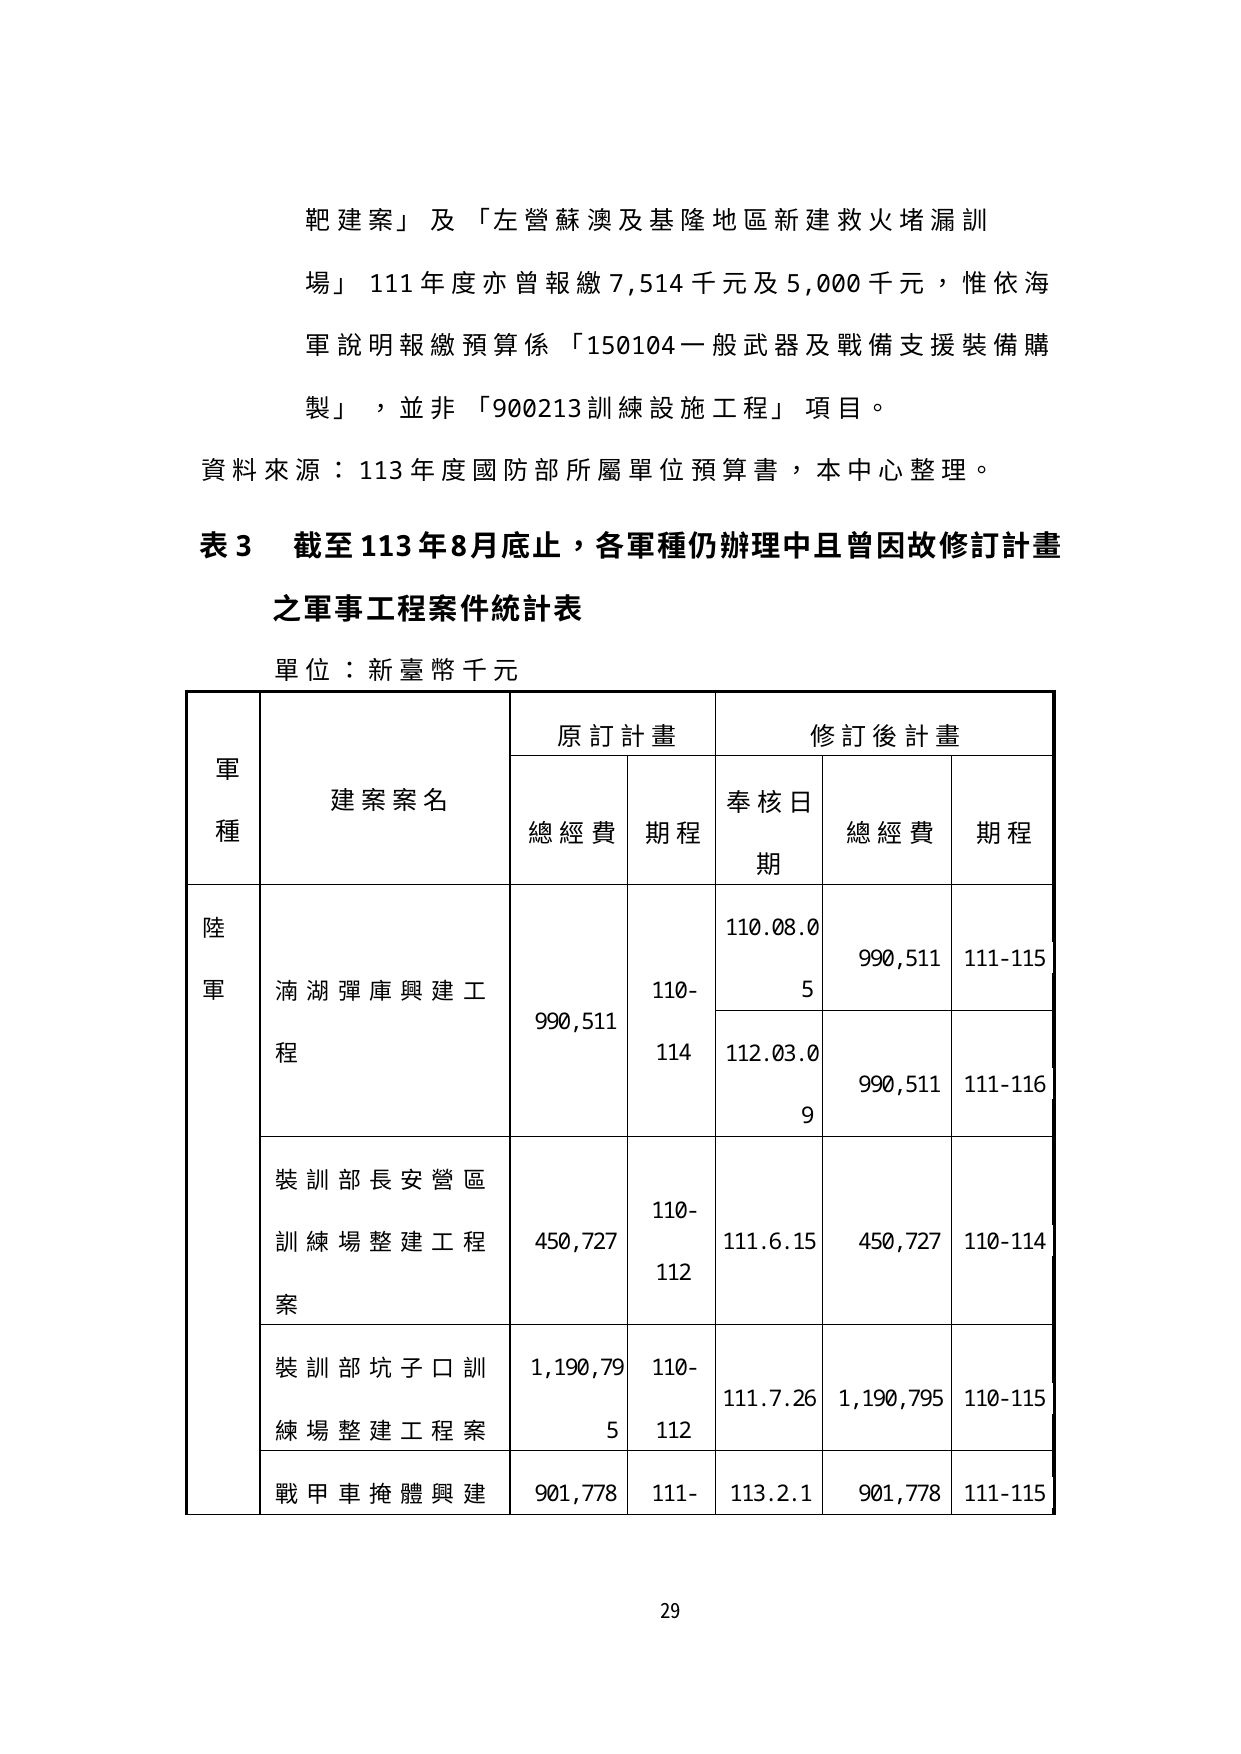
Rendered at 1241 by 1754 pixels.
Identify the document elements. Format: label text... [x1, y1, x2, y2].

table_cell 110.08.05 [716, 885, 822, 1009]
table_cell 裝訓部坑子口訓練場整建工程案 [261, 1325, 509, 1450]
table_cell 450,727 [823, 1137, 951, 1324]
table_header 軍種 [188, 693, 259, 883]
table_cell 期程 [628, 756, 715, 883]
table_cell 990,511 [823, 1011, 951, 1136]
table_cell 111-115 [952, 1451, 1052, 1514]
table_cell 450,727 [511, 1137, 627, 1324]
table_cell 期程 [952, 756, 1052, 883]
table_cell 裝訓部長安營區訓練場整建工程案 [261, 1137, 509, 1324]
table_cell 110-112 [628, 1137, 715, 1324]
table_cell 總經費 [511, 756, 627, 883]
table_cell 901,778 [511, 1451, 627, 1514]
table_header 修訂後計畫 [716, 693, 1052, 755]
table_header 建案案名 [261, 693, 509, 883]
table_cell 113.2.1 [716, 1451, 822, 1514]
table_cell 112.03.09 [716, 1011, 822, 1136]
table_cell 111-115 [952, 885, 1052, 1009]
table_cell 110-114 [628, 885, 715, 1136]
table_cell 湳湖彈庫興建工程 [261, 885, 509, 1136]
table_cell 奉核日期 [716, 756, 822, 883]
table_cell 110-115 [952, 1325, 1052, 1450]
table_header 原訂計畫 [511, 693, 715, 755]
table_cell 990,511 [823, 885, 951, 1009]
table_cell 111-116 [952, 1011, 1052, 1136]
table_cell 1,190,795 [511, 1325, 627, 1450]
table_cell 990,511 [511, 885, 627, 1136]
table_cell 陸軍 [188, 885, 259, 1514]
table_cell 110-112 [628, 1325, 715, 1450]
text 靶建案」及「左營蘇澳及基隆地區新建救火堵漏訓場」111年度亦曾報繳7,514千元及5,000千元，惟依海軍說明報繳預算係「150104一般武器及戰備支援裝備購製」，並非「900213訓練設施工程」項目。 [177, 177, 1063, 427]
table_cell 110-114 [952, 1137, 1052, 1324]
table_cell 111.6.15 [716, 1137, 822, 1324]
table_cell 111- [628, 1451, 715, 1514]
table_cell 901,778 [823, 1451, 951, 1514]
text 資料來源：113年度國防部所屬單位預算書，本中心整理。 [192, 427, 1063, 490]
text 表3 截至113年8月底止，各軍種仍辦理中且曾因故修訂計畫之軍事工程案件統計表 單位：新臺幣千元 [192, 502, 1063, 690]
table_cell 戰甲車掩體興建 [261, 1451, 509, 1514]
table_cell 總經費 [823, 756, 951, 883]
table_cell 111.7.26 [716, 1325, 822, 1450]
table_cell 1,190,795 [823, 1325, 951, 1450]
